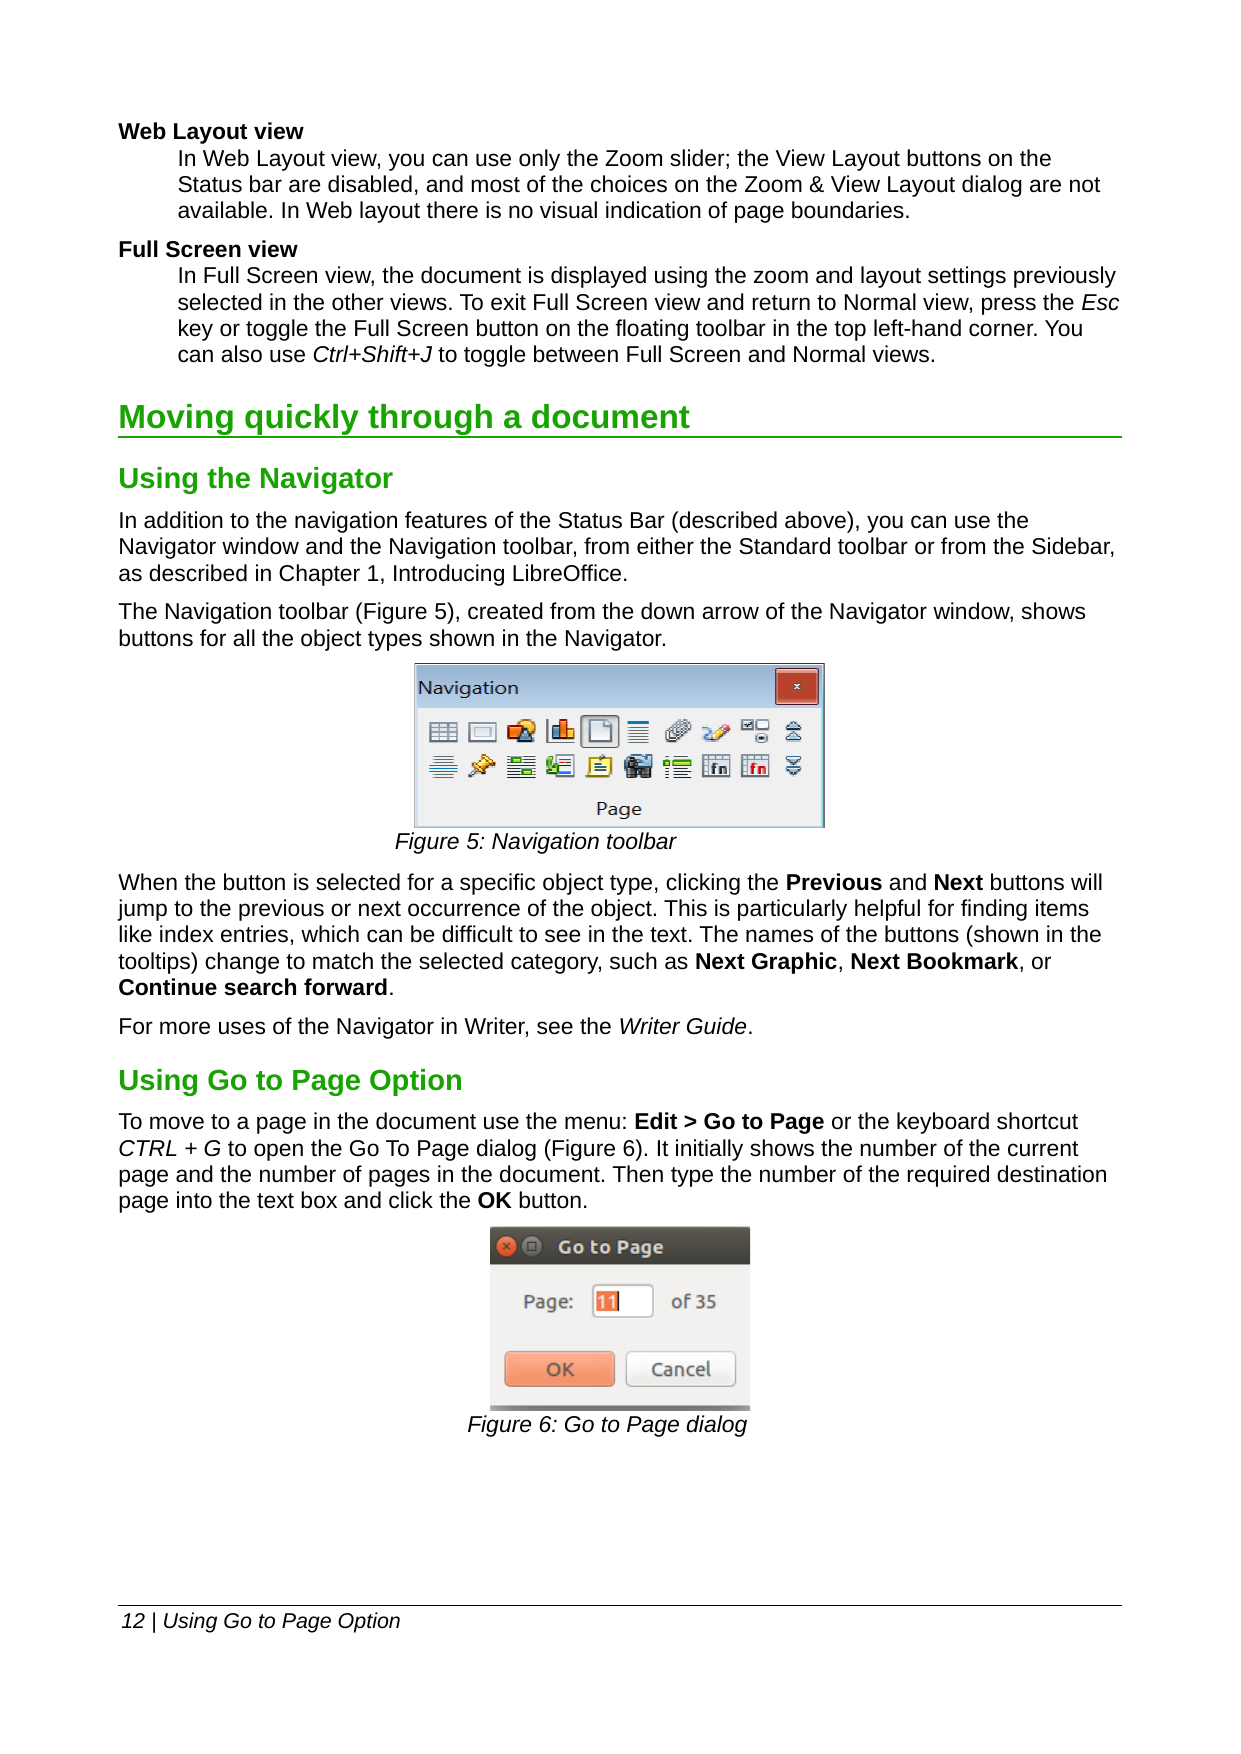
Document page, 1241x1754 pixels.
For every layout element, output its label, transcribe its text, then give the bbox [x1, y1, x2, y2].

picture [490, 1226, 751, 1411]
text Figure 6: Go to Page dialog [467, 1226, 773, 1437]
text Full Screen view [118, 236, 1122, 262]
text For more uses of the Navigator in Writer, see the Writer Guide. [118, 1013, 1122, 1039]
subtitle Moving quickly through a document [118, 397, 1122, 436]
text The Navigation toolbar (Figure 5), created from the down arrow of the Navigator window, shows buttons for all the object types shown in the Navigator. [118, 598, 1122, 651]
text When the button is selected for a specific object type, clicking the Previous and Next buttons will jump to the previous or next occurrence of the object. This is particularly helpful for finding items like index entries, which can be difficult to see in the text. The names of the buttons (shown in the tooltips) change to match the selected category, such as Next Graphic, Next Bookmark, or Continue search forward. [118, 869, 1122, 1001]
text In Web Layout view, you can use only the Zoom slider; the View Layout buttons on the Status bar are disabled, and most of the choices on the Zoom & View Layout dialog are not available. In Web layout there is no visual indication of page boundaries. [177, 144, 1122, 223]
picture [414, 663, 826, 828]
subtitle Using Go to Page Option [118, 1063, 1122, 1097]
text In Full Screen view, the document is displayed using the zoom and layout settings previously selected in the other views. To exit Full Screen view and return to Normal view, press the Esc key or toggle the Full Screen button on the floating toolbar in the top left-hand corner. You can also use Ctrl+Shift+J to toggle between Full Screen and Normal views. [177, 262, 1122, 368]
text Web Layout view [118, 118, 1122, 144]
text Figure 5: Navigation toolbar [394, 663, 846, 854]
text To move to a page in the document use the menu: Edit > Go to Page or the keyboard shortcut CTRL + G to open the Go To Page dialog (Figure 6). It initially shows the number of the current page and the number of pages in the document. Then type the number of the required destination page into the text box and click the OK button. [118, 1108, 1122, 1214]
subtitle Using the Navigator [118, 461, 1122, 495]
text In addition to the navigation features of the Status Bar (described above), you can use the Navigator window and the Navigation toolbar, from either the Standard toolbar or from the Sidebar, as described in Chapter 1, Introducing LibreOffice. [118, 507, 1122, 586]
